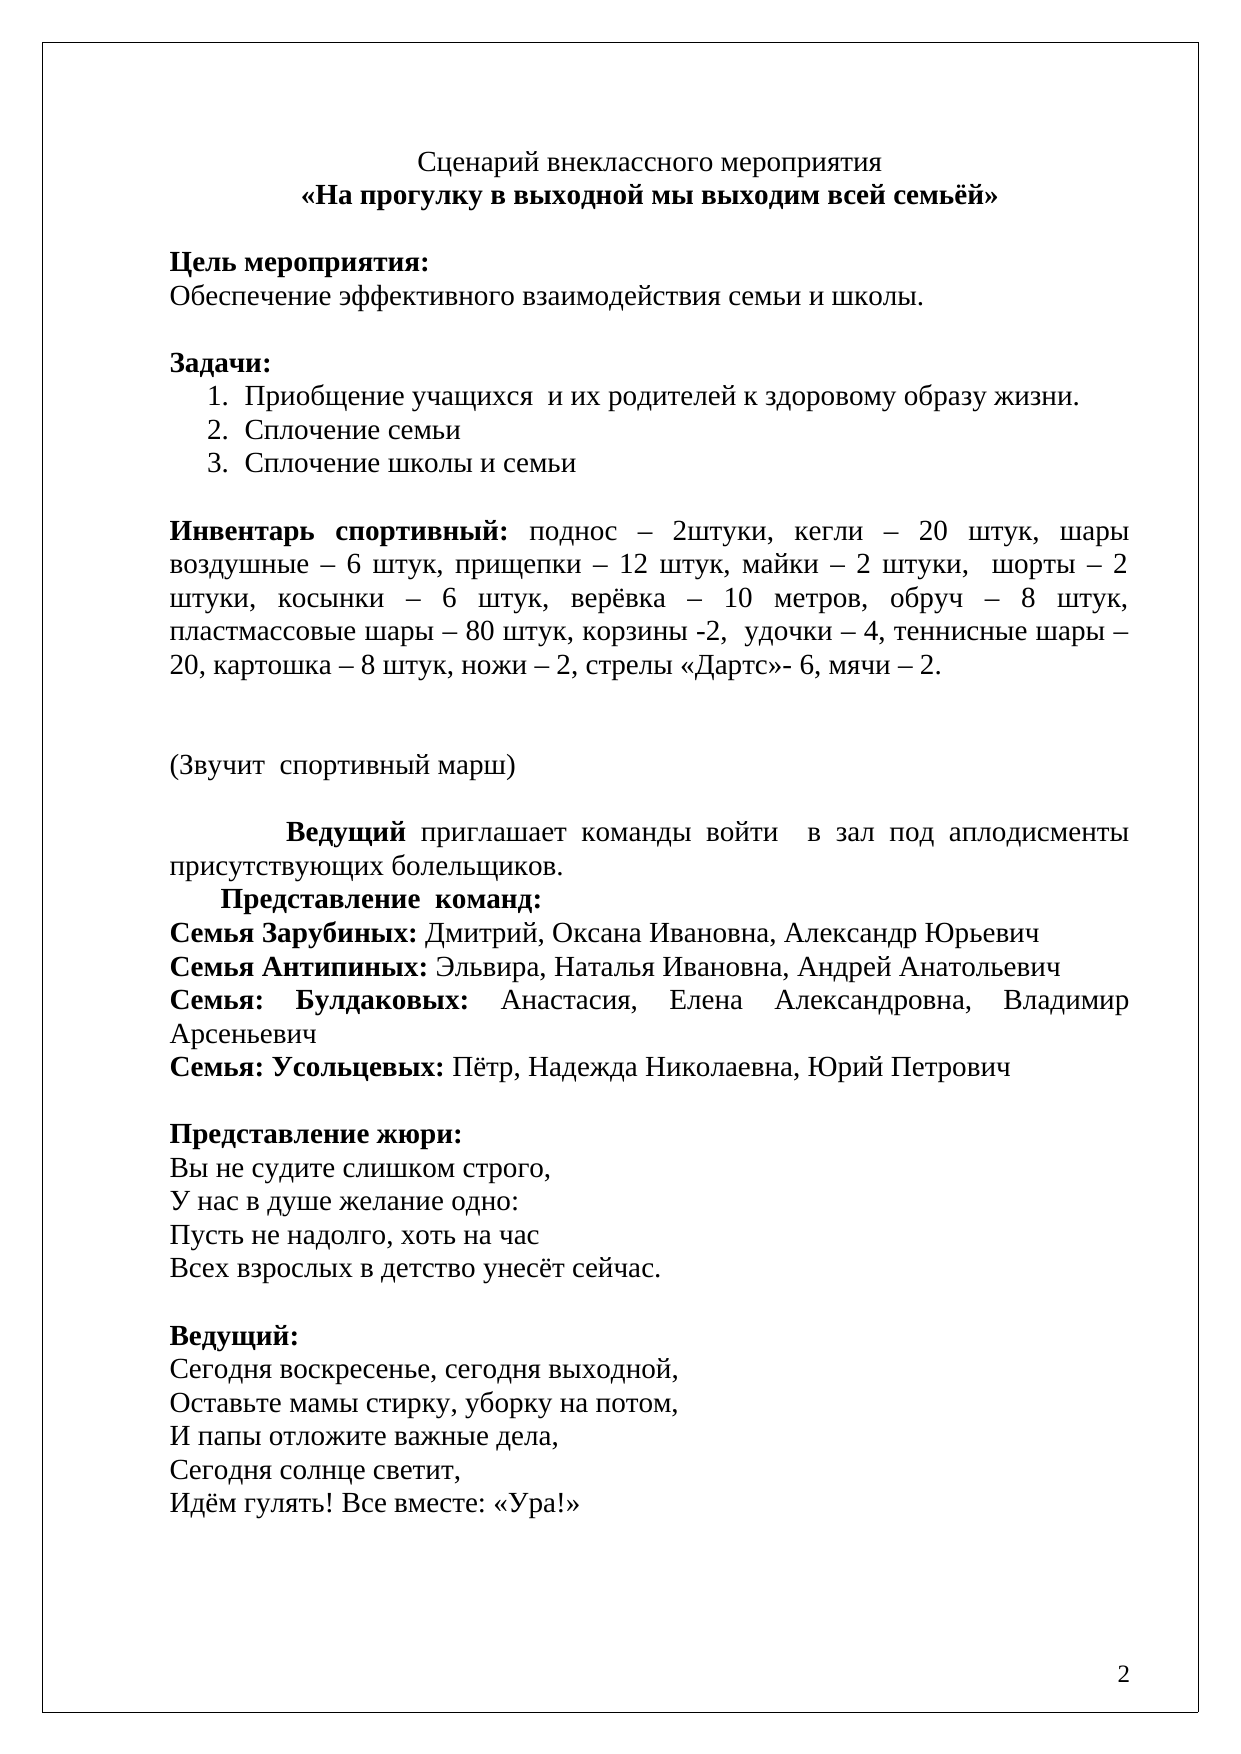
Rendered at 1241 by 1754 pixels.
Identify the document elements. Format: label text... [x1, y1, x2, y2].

text Оставьте мамы стирку, уборку на потом, [169, 1385, 1130, 1418]
text Сценарий внеклассного мероприятия [169, 144, 1130, 177]
list Приобщение учащихся и их родителей к здоровому образу жизни. [207, 378, 1130, 412]
text Всех взрослых в детство унесёт сейчас. [169, 1251, 1130, 1284]
text «На прогулку в выходной мы выходим всей семьёй» [169, 177, 1130, 211]
text У нас в душе желание одно: [169, 1183, 1130, 1217]
text Представление команд: [169, 882, 1130, 915]
text Семья: Булдаковых: Анастасия, Елена Александровна, Владимир Арсеньевич [169, 982, 1130, 1049]
list Сплочение школы и семьи [207, 446, 1130, 479]
text Семья: Усольцевых: Пётр, Надежда Николаевна, Юрий Петрович [169, 1049, 1130, 1083]
text (Звучит спортивный марш) [169, 747, 1130, 781]
text Задачи: [169, 345, 1130, 378]
text Семья Зарубиных: Дмитрий, Оксана Ивановна, Александр Юрьевич [169, 915, 1130, 949]
text Пусть не надолго, хоть на час [169, 1217, 1130, 1251]
text Вы не судите слишком строго, [169, 1150, 1130, 1183]
text Инвентарь спортивный: поднос – 2штуки, кегли – 20 штук, шары воздушные – 6 штук, прищепки – 12 штук, майки – 2 штуки, шорты – 2 штуки, косынки – 6 штук, верёвка – 10 метров, обруч – 8 штук, пластмассовые шары – 80 штук, корзины -2, удочки – 4, теннисные шары – 20, картошка – 8 штук, ножи – 2, стрелы «Дартс»- 6, мячи – 2. [169, 513, 1130, 680]
text Сегодня солнце светит, [169, 1452, 1130, 1485]
text Семья Антипиных: Эльвира, Наталья Ивановна, Андрей Анатольевич [169, 949, 1130, 982]
text Сегодня воскресенье, сегодня выходной, [169, 1351, 1130, 1385]
text Представление жюри: [169, 1116, 1130, 1150]
text Ведущий: [169, 1318, 1130, 1351]
text Идём гулять! Все вместе: «Ура!» [169, 1485, 1130, 1519]
text Обеспечение эффективного взаимодействия семьи и школы. [169, 278, 1130, 311]
list Сплочение семьи [207, 412, 1130, 446]
text Ведущий приглашает команды войти в зал под аплодисменты присутствующих болельщиков. [169, 814, 1130, 882]
text И папы отложите важные дела, [169, 1418, 1130, 1452]
text Цель мероприятия: [169, 244, 1130, 278]
